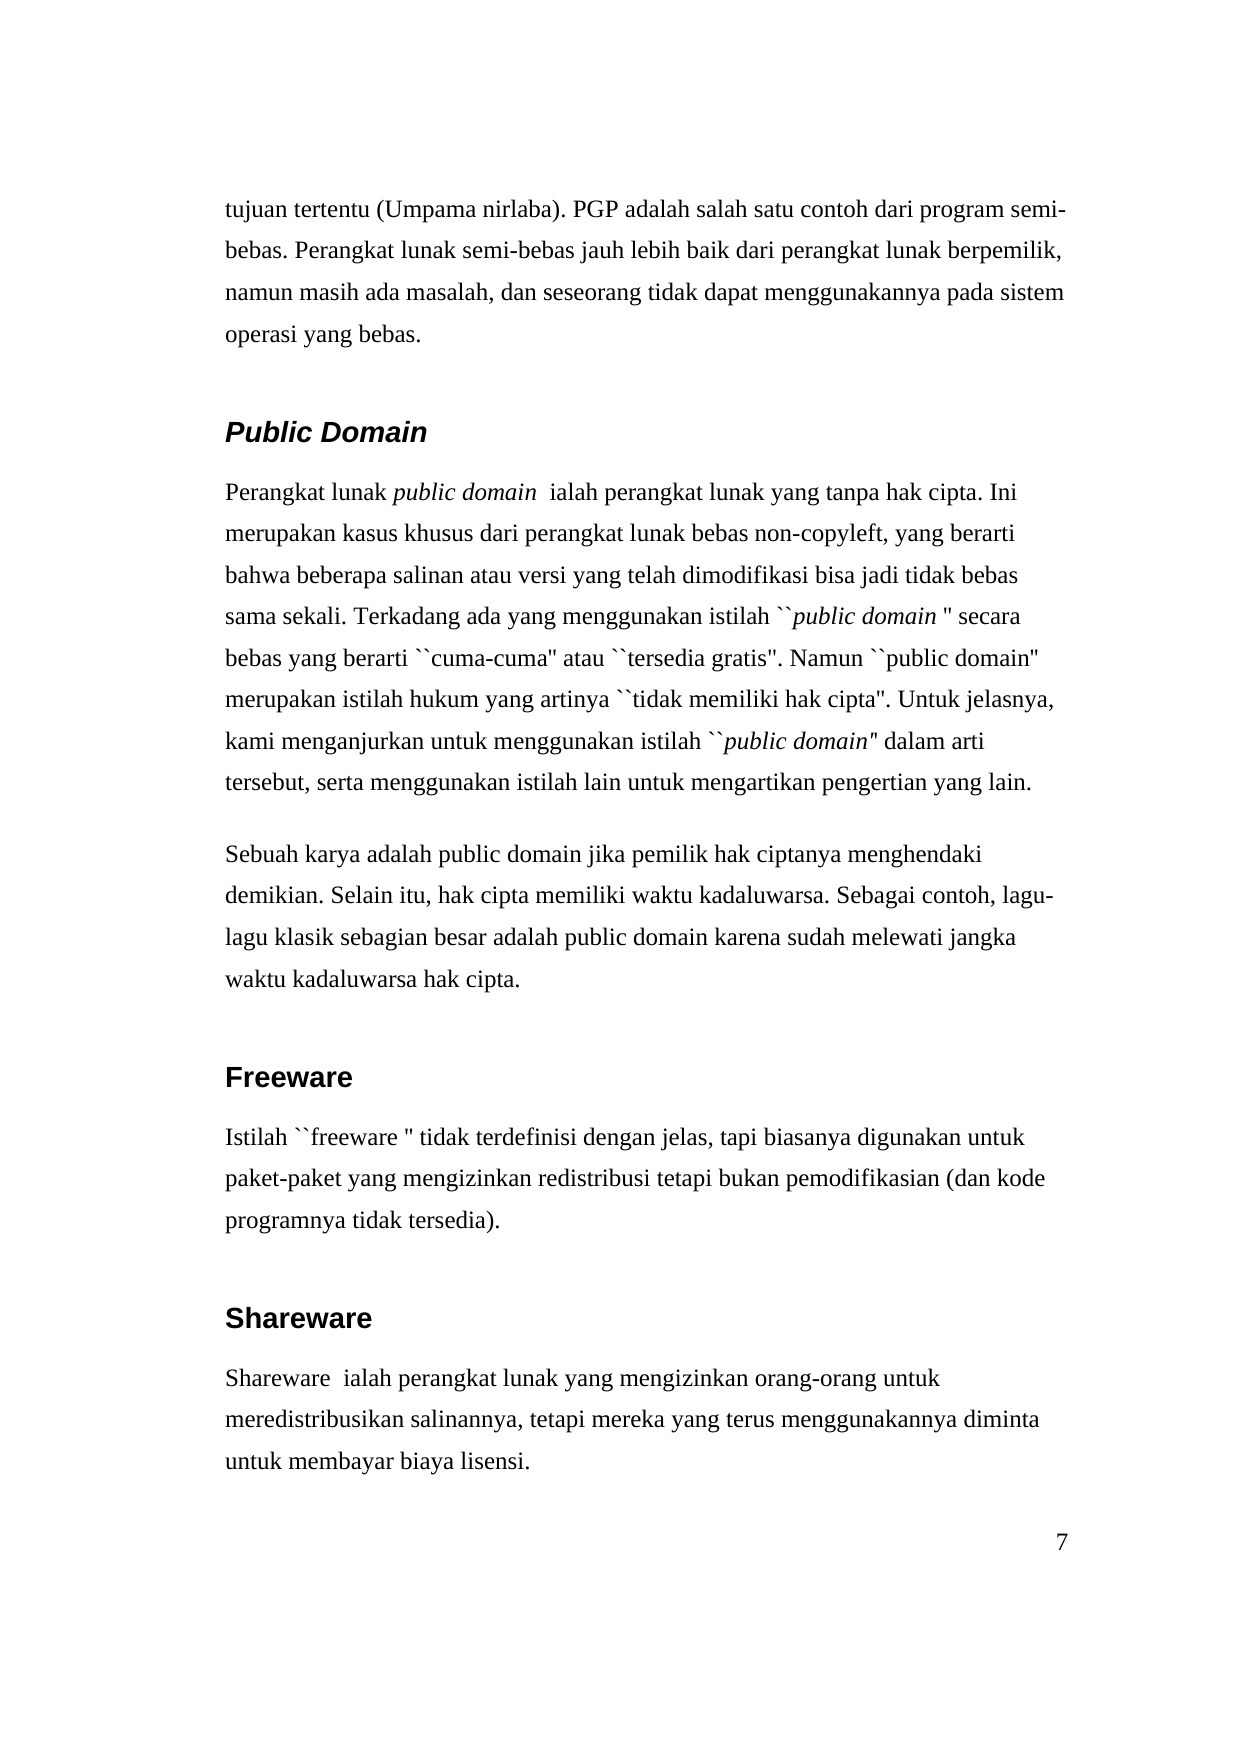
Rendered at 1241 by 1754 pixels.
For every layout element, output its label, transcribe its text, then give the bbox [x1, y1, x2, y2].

text Istilah ``freeware '' tidak terdefinisi dengan jelas, tapi biasanya digunakan untuk paket-paket yang mengizinkan redistribusi tetapi bukan pemodifikasian (dan kode programnya tidak tersedia). [225, 1123, 1068, 1233]
subtitle Shareware [225, 1302, 1068, 1335]
text Sebuah karya adalah public domain jika pemilik hak ciptanya menghendaki demikian. Selain itu, hak cipta memiliki waktu kadaluwarsa. Sebagai contoh, lagu-lagu klasik sebagian besar adalah public domain karena sudah melewati jangka waktu kadaluwarsa hak cipta. [225, 840, 1068, 992]
text Shareware ialah perangkat lunak yang mengizinkan orang-orang untuk meredistribusikan salinannya, tetapi mereka yang terus menggunakannya diminta untuk membayar biaya lisensi. [225, 1364, 1068, 1474]
text Perangkat lunak public domain ialah perangkat lunak yang tanpa hak cipta. Ini merupakan kasus khusus dari perangkat lunak bebas non-copyleft, yang berarti bahwa beberapa salinan atau versi yang telah dimodifikasi bisa jadi tidak bebas sama sekali. Terkadang ada yang menggunakan istilah ``public domain '' secara bebas yang berarti ``cuma-cuma'' atau ``tersedia gratis". Namun ``public domain'' merupakan istilah hukum yang artinya ``tidak memiliki hak cipta''. Untuk jelasnya, kami menganjurkan untuk menggunakan istilah ``public domain'' dalam arti tersebut, serta menggunakan istilah lain untuk mengartikan pengertian yang lain. [225, 478, 1068, 796]
subtitle Freeware [225, 1061, 1068, 1094]
subtitle Public Domain [225, 416, 1068, 449]
text tujuan tertentu (Umpama nirlaba). PGP adalah salah satu contoh dari program semi-bebas. Perangkat lunak semi-bebas jauh lebih baik dari perangkat lunak berpemilik, namun masih ada masalah, dan seseorang tidak dapat menggunakannya pada sistem operasi yang bebas. [225, 195, 1068, 347]
